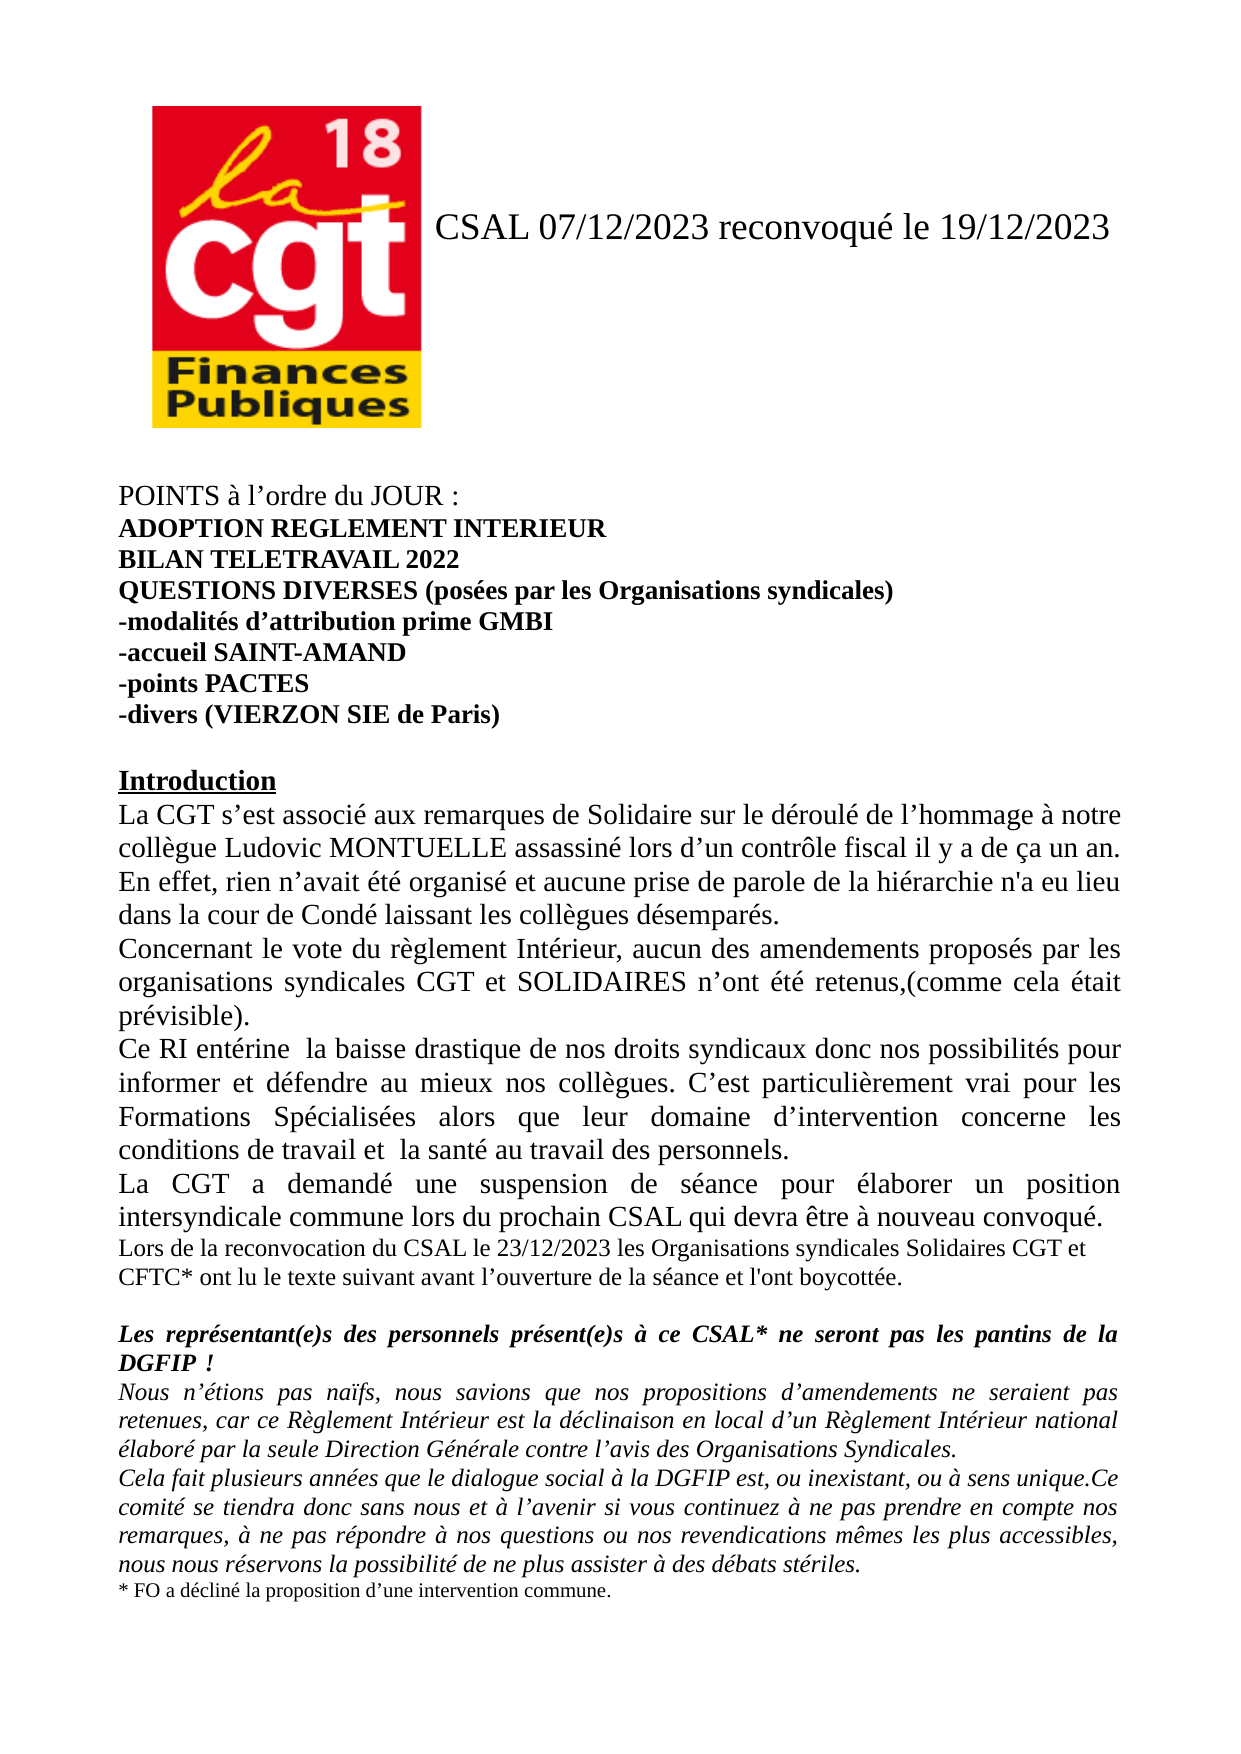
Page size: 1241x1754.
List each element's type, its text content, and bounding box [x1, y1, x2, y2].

text -modalités d’attribution prime GMBI [118, 605, 1122, 636]
text Concernant le vote du règlement Intérieur, aucun des amendements proposés par les organisations syndicales CGT et SOLIDAIRES n’ont été retenus,(comme cela était prévisible). [118, 931, 1122, 1032]
text BILAN TELETRAVAIL 2022 [118, 543, 1122, 574]
text CSAL 07/12/2023 reconvoqué le 19/12/2023 [423, 204, 1122, 247]
text QUESTIONS DIVERSES (posées par les Organisations syndicales) [118, 574, 1122, 605]
text La CGT s’est associé aux remarques de Solidaire sur le déroulé de l’hommage à notre collègue Ludovic MONTUELLE assassiné lors d’un contrôle fiscal il y a de ça un an. En effet, rien n’avait été organisé et aucune prise de parole de la hiérarchie n'a eu lieu dans la cour de Condé laissant les collègues désemparés. [118, 797, 1122, 931]
text Introduction [118, 763, 1122, 797]
text Ce RI entérine la baisse drastique de nos droits syndicaux donc nos possibilités pour informer et défendre au mieux nos collègues. C’est particulièrement vrai pour les Formations Spécialisées alors que leur domaine d’intervention concerne les conditions de travail et la santé au travail des personnels. [118, 1032, 1122, 1166]
text -points PACTES [118, 667, 1122, 698]
text -divers (VIERZON SIE de Paris) [118, 698, 1122, 730]
text -accueil SAINT-AMAND [118, 636, 1122, 667]
table_header Lors de la reconvocation du CSAL le 23/12/2023 les Organisations syndicales Solidaires CGT et CFTC* ont lu le texte suivant avant l’ouverture de la séance et l'ont boycottée. Les représentant(e)s des personnels présent(e)s à ce CSAL* ne seront pas les pantins de la DGFIP ! Nous n’étions pas naïfs, nous savions que nos propositions d’amendements ne seraient pas retenues, car ce Règlement Intérieur est la déclinaison en local d’un Règlement Intérieur national élaboré par la seule Direction Générale contre l’avis des Organisations Syndicales. Cela fait plusieurs années que le dialogue social à la DGFIP est, ou inexistant, ou à sens unique.Ce comité se tiendra donc sans nous et à l’avenir si vous continuez à ne pas prendre en compte nos remarques, à ne pas répondre à nos questions ou nos revendications mêmes les plus accessibles, nous nous réservons la possibilité de ne plus assister à des débats stériles. * FO a décliné la proposition d’une intervention commune. [118, 1233, 1122, 1631]
text [118, 204, 152, 247]
text ADOPTION REGLEMENT INTERIEUR [118, 512, 1122, 543]
text La CGT a demandé une suspension de séance pour élaborer un position intersyndicale commune lors du prochain CSAL qui devra être à nouveau convoqué. [118, 1166, 1122, 1233]
picture [152, 106, 423, 428]
text POINTS à l’ordre du JOUR : [118, 478, 1122, 512]
